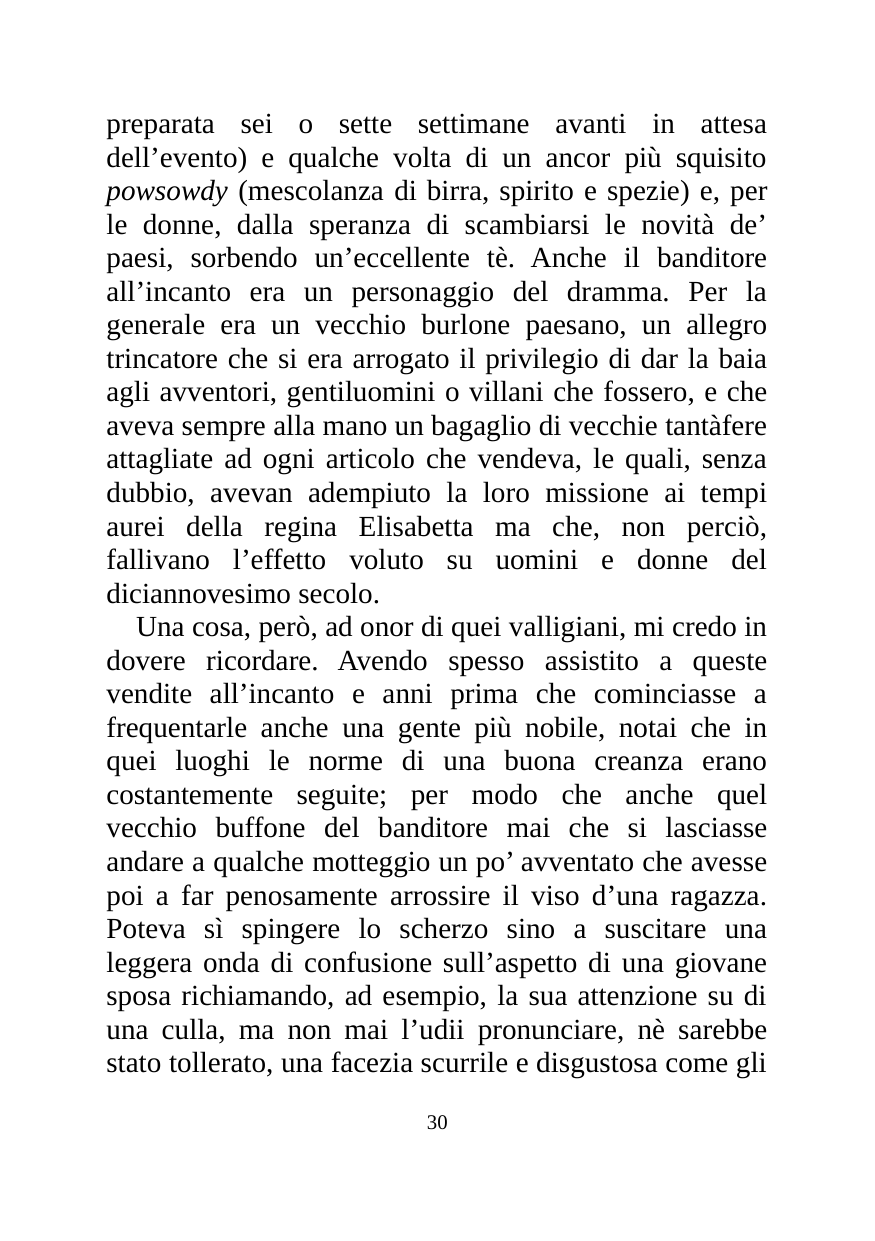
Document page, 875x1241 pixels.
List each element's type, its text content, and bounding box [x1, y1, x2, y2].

text preparata sei o sette settimane avanti in attesa dell’evento) e qualche volta di un ancor più squisito powsowdy (mescolanza di birra, spirito e spezie) e, per le donne, dalla speranza di scambiarsi le novità de’ paesi, sorbendo un’eccellente tè. Anche il banditore all’incanto era un personaggio del dramma. Per la generale era un vecchio burlone paesano, un allegro trincatore che si era arrogato il privilegio di dar la baia agli avventori, gentiluomini o villani che fossero, e che aveva sempre alla mano un bagaglio di vecchie tantàfere attagliate ad ogni articolo che vendeva, le quali, senza dubbio, avevan adempiuto la loro missione ai tempi aurei della regina Elisabetta ma che, non perciò, fallivano l’effetto voluto su uomini e donne del diciannovesimo secolo. [106, 106, 768, 609]
text Una cosa, però, ad onor di quei valligiani, mi credo in dovere ricordare. Avendo spesso assistito a queste vendite all’incanto e anni prima che cominciasse a frequentarle anche una gente più nobile, notai che in quei luoghi le norme di una buona creanza erano costantemente seguite; per modo che anche quel vecchio buffone del banditore mai che si lasciasse andare a qualche motteggio un po’ avventato che avesse poi a far penosamente arrossire il viso d’una ragazza. Poteva sì spingere lo scherzo sino a suscitare una leggera onda di confusione sull’aspetto di una giovane sposa richiamando, ad esempio, la sua attenzione su di una culla, ma non mai l’udii pronunciare, nè sarebbe stato tollerato, una facezia scurrile e disgustosa come gli [106, 609, 768, 1079]
